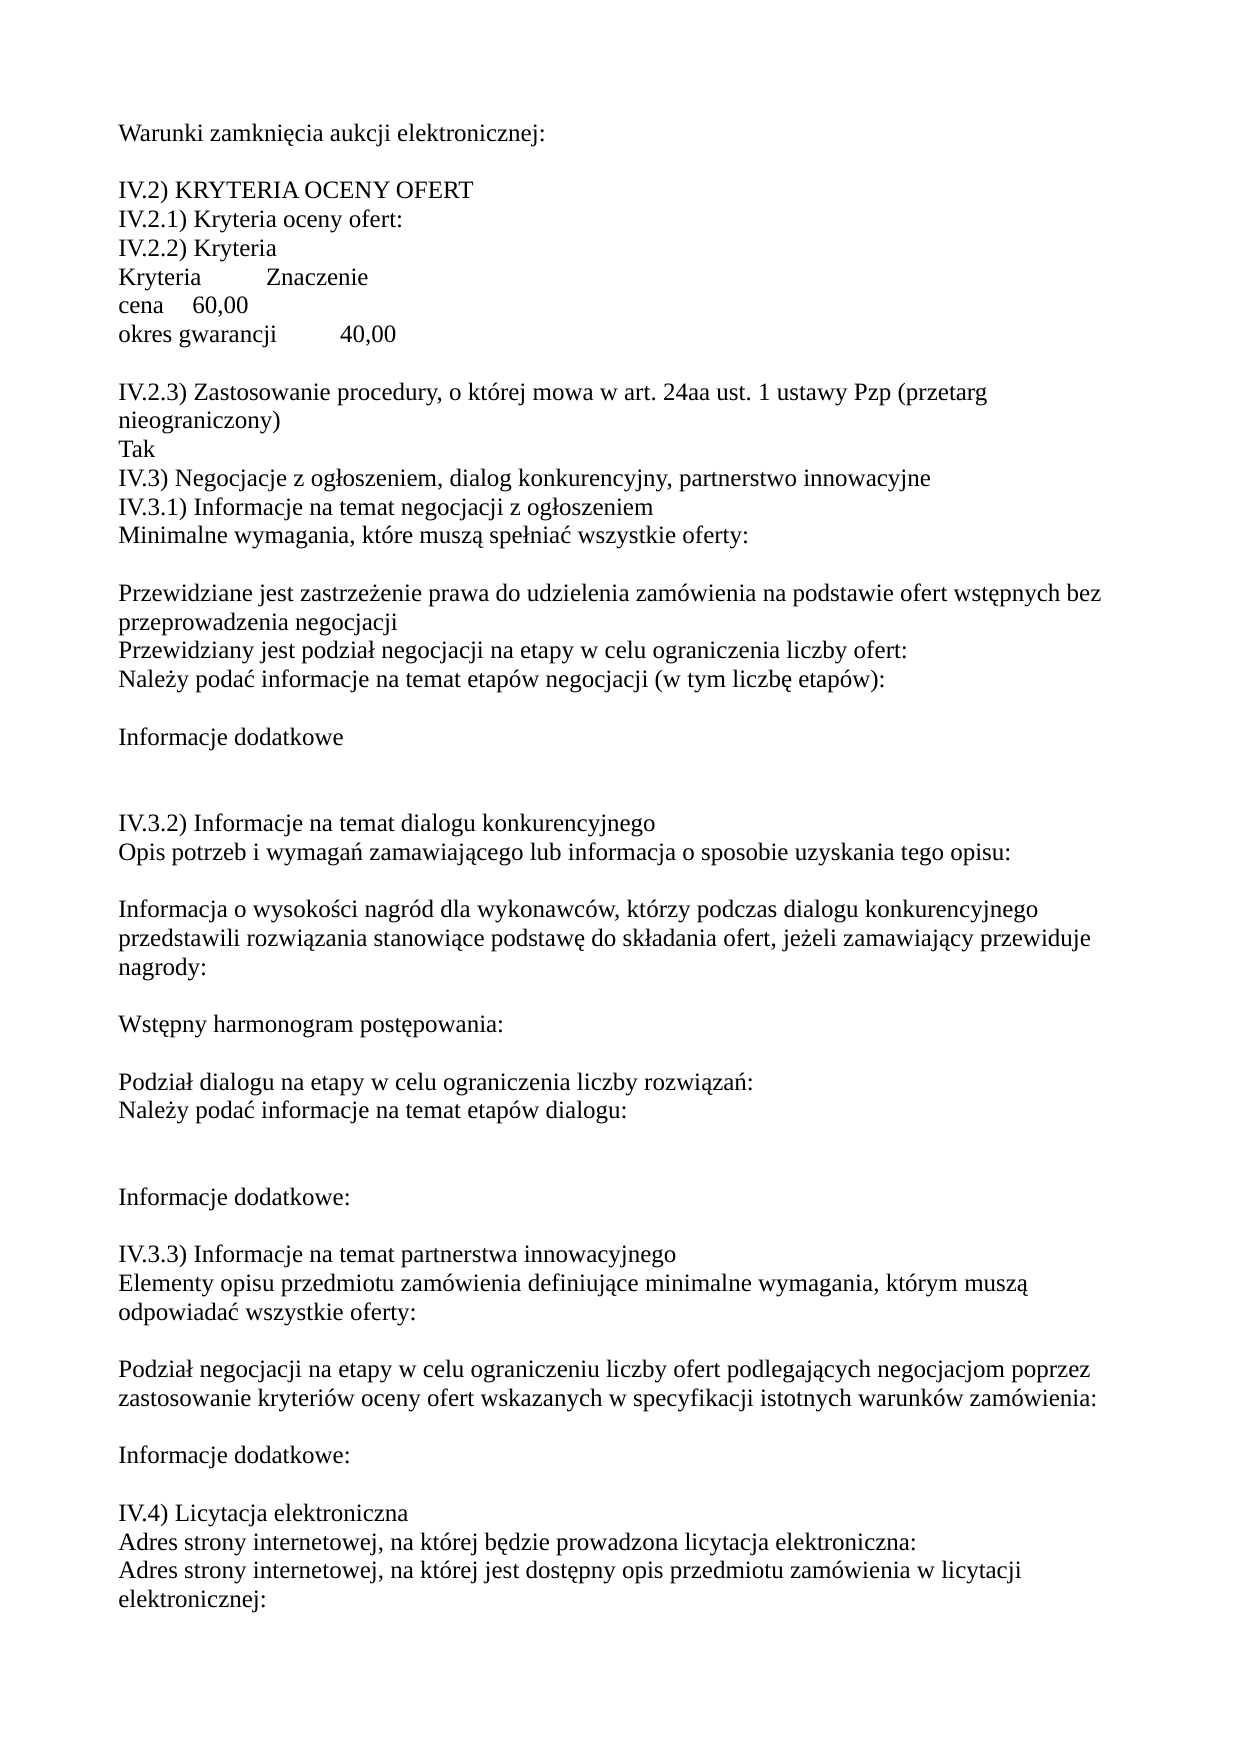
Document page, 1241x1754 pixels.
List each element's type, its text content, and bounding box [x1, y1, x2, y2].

text IV.2.3) Zastosowanie procedury, o której mowa w art. 24aa ust. 1 ustawy Pzp (przetarg nieograniczony) [118, 377, 1122, 434]
text IV.3.2) Informacje na temat dialogu konkurencyjnego [118, 808, 1122, 837]
text Adres strony internetowej, na której będzie prowadzona licytacja elektroniczna: [118, 1527, 1122, 1556]
text okres gwarancji 40,00 [118, 319, 1122, 348]
text Informacje dodatkowe: [118, 1441, 1122, 1469]
text Informacje dodatkowe [118, 722, 1122, 751]
text IV.2.2) Kryteria [118, 233, 1122, 262]
text cena 60,00 [118, 291, 1122, 319]
text Podział negocjacji na etapy w celu ograniczeniu liczby ofert podlegających negocjacjom poprzez zastosowanie kryteriów oceny ofert wskazanych w specyfikacji istotnych warunków zamówienia: [118, 1354, 1122, 1412]
text Przewidziane jest zastrzeżenie prawa do udzielenia zamówienia na podstawie ofert wstępnych bez przeprowadzenia negocjacji [118, 578, 1122, 636]
text IV.3) Negocjacje z ogłoszeniem, dialog konkurencyjny, partnerstwo innowacyjne [118, 463, 1122, 492]
text Należy podać informacje na temat etapów negocjacji (w tym liczbę etapów): [118, 664, 1122, 693]
text Podział dialogu na etapy w celu ograniczenia liczby rozwiązań: [118, 1067, 1122, 1096]
text Warunki zamknięcia aukcji elektronicznej: [118, 118, 1122, 147]
text IV.2) KRYTERIA OCENY OFERT [118, 176, 1122, 204]
text Kryteria Znaczenie [118, 262, 1122, 291]
text IV.3.1) Informacje na temat negocjacji z ogłoszeniem [118, 492, 1122, 521]
text Informacja o wysokości nagród dla wykonawców, którzy podczas dialogu konkurencyjnego przedstawili rozwiązania stanowiące podstawę do składania ofert, jeżeli zamawiający przewiduje nagrody: [118, 894, 1122, 981]
text Adres strony internetowej, na której jest dostępny opis przedmiotu zamówienia w licytacji elektronicznej: [118, 1556, 1122, 1613]
text IV.3.3) Informacje na temat partnerstwa innowacyjnego [118, 1239, 1122, 1268]
text Informacje dodatkowe: [118, 1182, 1122, 1211]
text Wstępny harmonogram postępowania: [118, 1009, 1122, 1038]
text IV.4) Licytacja elektroniczna [118, 1498, 1122, 1527]
text Należy podać informacje na temat etapów dialogu: [118, 1096, 1122, 1124]
text Przewidziany jest podział negocjacji na etapy w celu ograniczenia liczby ofert: [118, 636, 1122, 664]
text Tak [118, 434, 1122, 463]
text Elementy opisu przedmiotu zamówienia definiujące minimalne wymagania, którym muszą odpowiadać wszystkie oferty: [118, 1268, 1122, 1326]
text Opis potrzeb i wymagań zamawiającego lub informacja o sposobie uzyskania tego opisu: [118, 837, 1122, 866]
text IV.2.1) Kryteria oceny ofert: [118, 204, 1122, 233]
text Minimalne wymagania, które muszą spełniać wszystkie oferty: [118, 521, 1122, 549]
